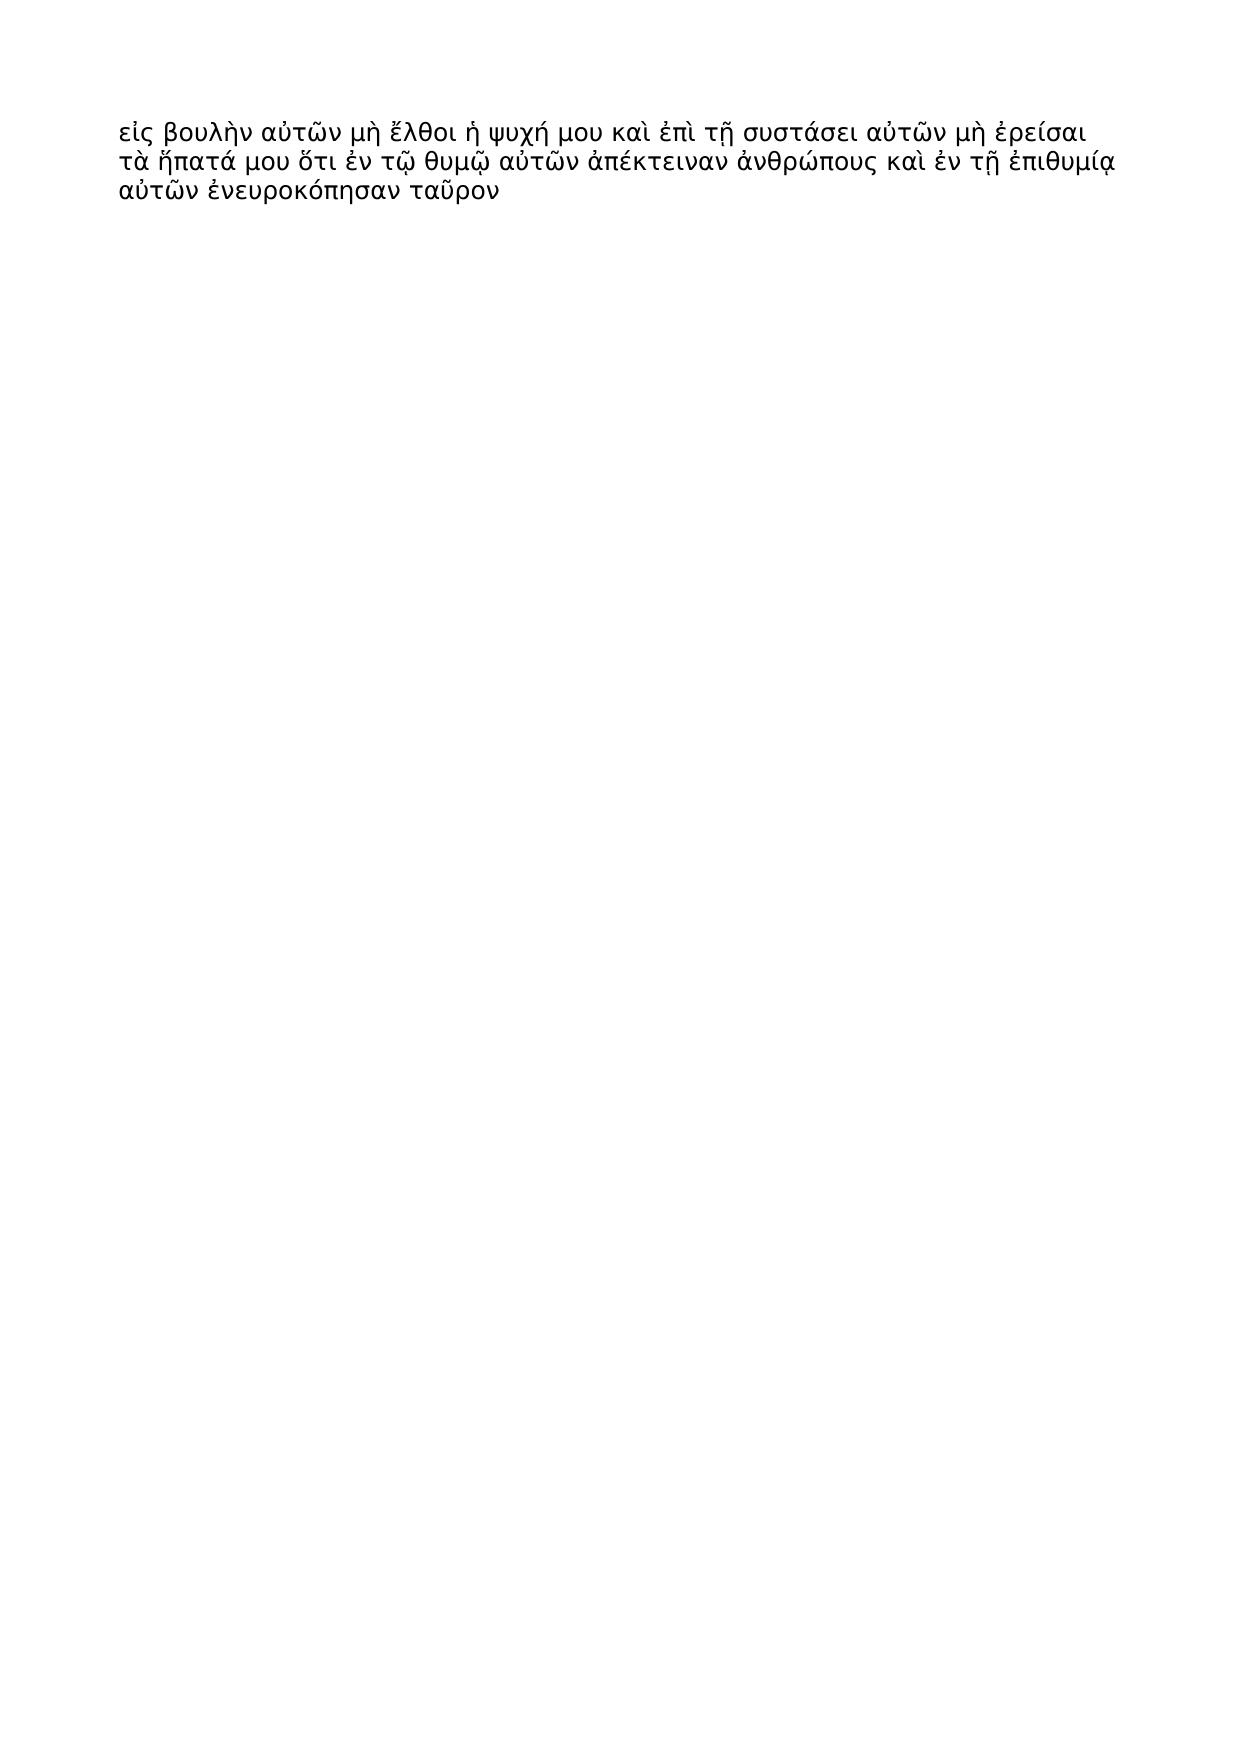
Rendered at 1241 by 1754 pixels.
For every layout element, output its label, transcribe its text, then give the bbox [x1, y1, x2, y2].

text εἰς βουλὴν αὐτῶν μὴ ἔλθοι ἡ ψυχή μου καὶ ἐπὶ τῇ συστάσει αὐτῶν μὴ ἐρείσαι τὰ ἥπατά μου ὅτι ἐν τῷ θυμῷ αὐτῶν ἀπέκτειναν ἀνθρώπους καὶ ἐν τῇ ἐπιθυμίᾳ αὐτῶν ἐνευροκόπησαν ταῦρον [118, 118, 1122, 206]
